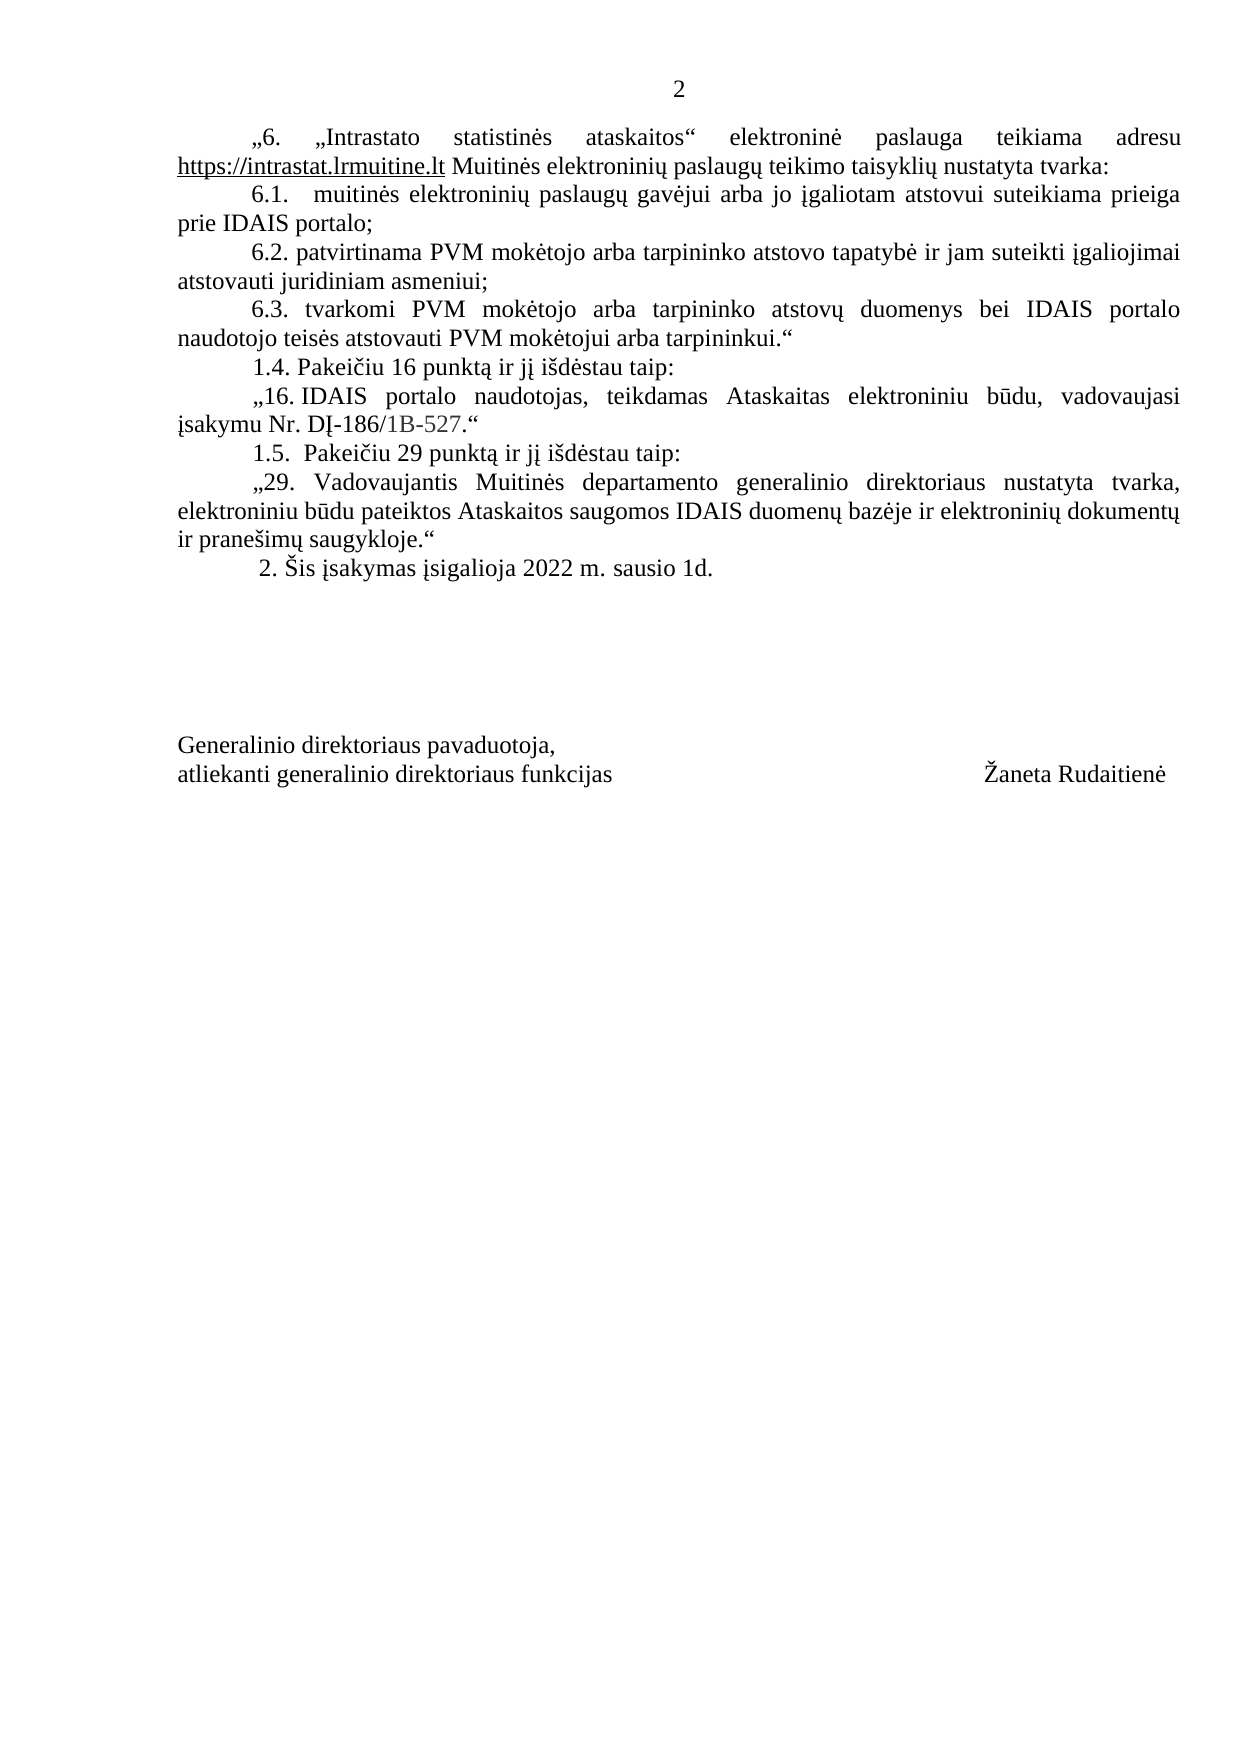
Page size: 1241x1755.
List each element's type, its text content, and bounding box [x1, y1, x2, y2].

text „16. IDAIS portalo naudotojas, teikdamas Ataskaitas elektroniniu būdu, vadovaujasi įsakymu Nr. DĮ-186/1B-527.“ [177, 381, 1181, 438]
text Generalinio direktoriaus pavaduotoja, [177, 731, 1181, 759]
text atliekanti generalinio direktoriaus funkcijas Žaneta Rudaitienė [177, 759, 1181, 788]
text 2. Šis įsakymas įsigalioja 2022 m. sausio 1d. [177, 553, 1181, 582]
text „29. Vadovaujantis Muitinės departamento generalinio direktoriaus nustatyta tvarka, elektroniniu būdu pateiktos Ataskaitos saugomos IDAIS duomenų bazėje ir elektroninių dokumentų ir pranešimų saugykloje.“ [177, 467, 1181, 553]
text 1.5. Pakeičiu 29 punktą ir jį išdėstau taip: [177, 438, 1181, 467]
text 6.1. muitinės elektroninių paslaugų gavėjui arba jo įgaliotam atstovui suteikiama prieiga prie IDAIS portalo; [177, 179, 1181, 237]
text 6.3. tvarkomi PVM mokėtojo arba tarpininko atstovų duomenys bei IDAIS portalo naudotojo teisės atstovauti PVM mokėtojui arba tarpininkui.“ [177, 294, 1181, 352]
text „6. „Intrastato statistinės ataskaitos“ elektroninė paslauga teikiama adresu https://intrastat.lrmuitine.lt Muitinės elektroninių paslaugų teikimo taisyklių nustatyta tvarka: [177, 122, 1181, 179]
text 6.2. patvirtinama PVM mokėtojo arba tarpininko atstovo tapatybė ir jam suteikti įgaliojimai atstovauti juridiniam asmeniui; [177, 237, 1181, 294]
text 1.4. Pakeičiu 16 punktą ir jį išdėstau taip: [177, 352, 1181, 381]
